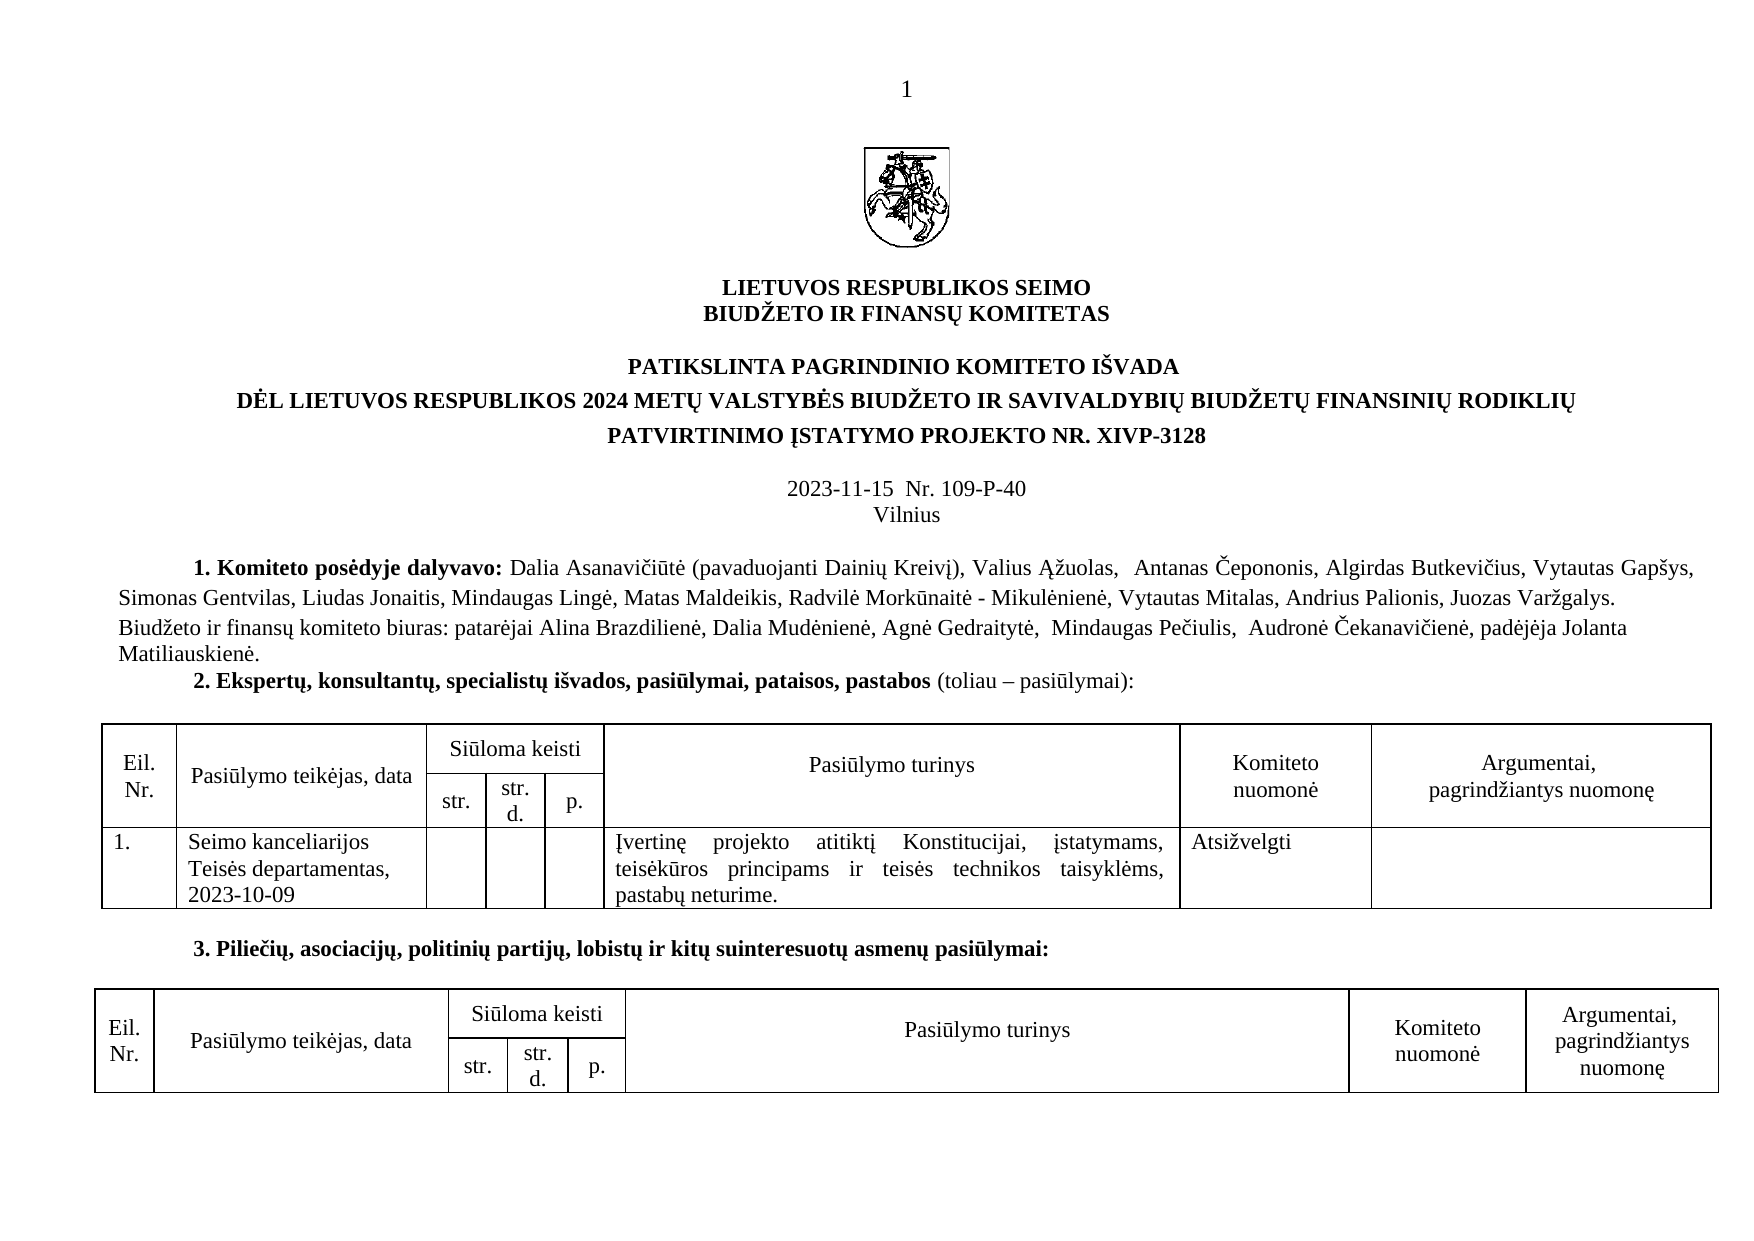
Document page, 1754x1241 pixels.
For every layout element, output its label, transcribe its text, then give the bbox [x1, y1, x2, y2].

table_cell str. [449, 1039, 507, 1091]
table_header Pasiūlymo teikėjas, data [155, 990, 448, 1091]
table_header Siūloma keisti [427, 725, 603, 772]
table_cell [1372, 828, 1710, 907]
subtitle 3. Piliečių, asociacijų, politinių partijų, lobistų ir kitų suinteresuotų asmenų pasiūlymai: [118, 935, 1695, 962]
table_cell Atsižvelgti [1181, 828, 1371, 907]
table_cell p. [546, 774, 603, 827]
table_header Pasiūlymo teikėjas, data [177, 725, 426, 827]
table_header Komiteto nuomonė [1181, 725, 1371, 827]
table_cell p. [569, 1039, 625, 1091]
table_header Argumentai, pagrindžiantys nuomonę [1372, 725, 1710, 827]
table_header Argumentai, pagrindžiantys nuomonę [1527, 990, 1718, 1091]
table_header Eil. Nr. [103, 725, 176, 827]
table_cell str. [427, 774, 485, 827]
text Biudžeto ir finansų komitetas [118, 300, 1695, 327]
table_cell str. d. [508, 1039, 567, 1091]
table_header Eil. Nr. [96, 990, 153, 1091]
table_cell [427, 828, 485, 907]
table_header Komiteto nuomonė [1350, 990, 1525, 1091]
table_cell Įvertinę projekto atitiktį Konstitucijai, įstatymams, teisėkūros principams ir teisės technikos taisyklėms, pastabų neturime. [605, 828, 1179, 907]
text 2023-11-15 Nr. 109-P-40 [118, 474, 1695, 501]
text 2. Ekspertų, konsultantų, specialistų išvados, pasiūlymai, pataisos, pastabos (toliau – pasiūlymai): [118, 667, 1695, 693]
text 1. Komiteto posėdyje dalyvavo: Dalia Asanavičiūtė (pavaduojanti Dainių Kreivį), Valius Ąžuolas, Antanas Čepononis, Algirdas Butkevičius, Vytautas Gapšys, Simonas Gentvilas, Liudas Jonaitis, Mindaugas Lingė, Matas Maldeikis, Radvilė Morkūnaitė - Mikulėnienė, Vytautas Mitalas, Andrius Palionis, Juozas Varžgalys. [118, 554, 1695, 610]
table_cell [546, 828, 603, 907]
table_cell [487, 828, 544, 907]
subtitle PATIKSLINTA PAGRINDINIO KOMITETO IŠVADA [118, 353, 1695, 379]
table_cell Seimo kanceliarijos Teisės departamentas, 2023-10-09 [177, 828, 426, 907]
table_header Pasiūlymo turinys [605, 725, 1179, 827]
table_cell str. d. [487, 774, 544, 827]
table_header Siūloma keisti [449, 990, 625, 1037]
table_cell 1. [103, 828, 176, 907]
text DĖL LIETUVOS RESPUBLIKOS 2024 METŲ VALSTYBĖS BIUDŽETO IR SAVIVALDYBIŲ BIUDŽETŲ FINANSINIŲ RODIKLIŲ PATVIRTINIMO ĮSTATYMO PROJEKTO NR. XIVP-3128 [118, 379, 1695, 448]
text LIETUVOS RESPUBLIKOS SEIMO [118, 274, 1695, 300]
table_header Pasiūlymo turinys [626, 990, 1348, 1091]
text Vilnius [118, 501, 1695, 527]
text Biudžeto ir finansų komiteto biuras: patarėjai Alina Brazdilienė, Dalia Mudėnienė, Agnė Gedraitytė, Mindaugas Pečiulis, Audronė Čekanavičienė, padėjėja Jolanta Matiliauskienė. [118, 614, 1695, 667]
